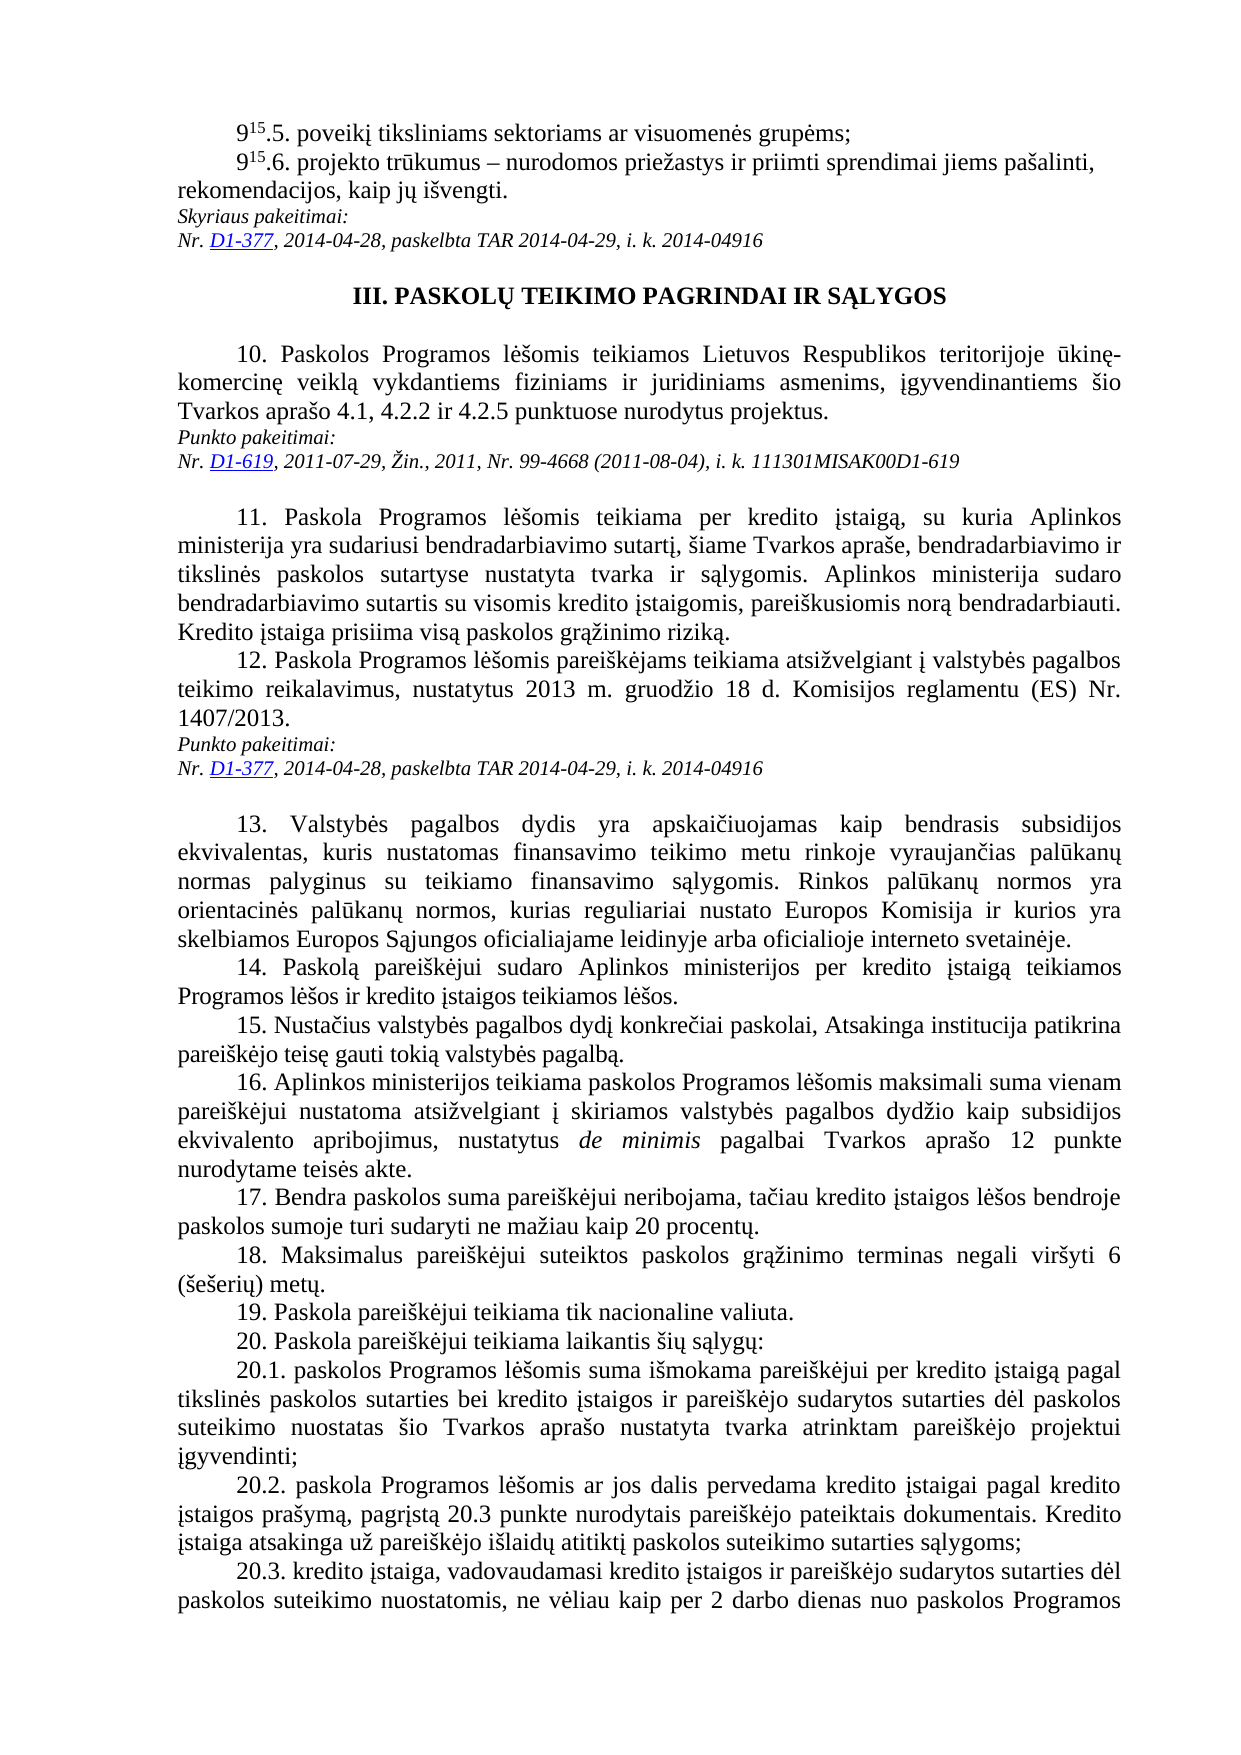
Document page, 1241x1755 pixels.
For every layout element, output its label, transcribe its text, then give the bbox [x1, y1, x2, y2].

text 16. Aplinkos ministerijos teikiama paskolos Programos lėšomis maksimali suma vienam pareiškėjui nustatoma atsižvelgiant į skiriamos valstybės pagalbos dydžio kaip subsidijos ekvivalento apribojimus, nustatytus de minimis pagalbai Tvarkos aprašo 12 punkte nurodytame teisės akte. [177, 1067, 1122, 1182]
text Punkto pakeitimai: [177, 732, 1122, 756]
text 915.6. projekto trūkumus – nurodomos priežastys ir priimti sprendimai jiems pašalinti, rekomendacijos, kaip jų išvengti. [177, 147, 1122, 204]
text Punkto pakeitimai: [177, 425, 1122, 449]
text Nr. D1-619, 2011-07-29, Žin., 2011, Nr. 99-4668 (2011-08-04), i. k. 111301MISAK00D1-619 [177, 449, 1122, 473]
text III. PASKOLŲ TEIKIMO PAGRINDAI IR SĄLYGOS [177, 281, 1122, 310]
text 20.2. paskola Programos lėšomis ar jos dalis pervedama kredito įstaigai pagal kredito įstaigos prašymą, pagrįstą 20.3 punkte nurodytais pareiškėjo pateiktais dokumentais. Kredito įstaiga atsakinga už pareiškėjo išlaidų atitiktį paskolos suteikimo sutarties sąlygoms; [177, 1470, 1122, 1556]
text 10. Paskolos Programos lėšomis teikiamos Lietuvos Respublikos teritorijoje ūkinę-komercinę veiklą vykdantiems fiziniams ir juridiniams asmenims, įgyvendinantiems šio Tvarkos aprašo 4.1, 4.2.2 ir 4.2.5 punktuose nurodytus projektus. [177, 339, 1122, 425]
text 13. Valstybės pagalbos dydis yra apskaičiuojamas kaip bendrasis subsidijos ekvivalentas, kuris nustatomas finansavimo teikimo metu rinkoje vyraujančias palūkanų normas palyginus su teikiamo finansavimo sąlygomis. Rinkos palūkanų normos yra orientacinės palūkanų normos, kurias reguliariai nustato Europos Komisija ir kurios yra skelbiamos Europos Sąjungos oficialiajame leidinyje arba oficialioje interneto svetainėje. [177, 809, 1122, 952]
text 18. Maksimalus pareiškėjui suteiktos paskolos grąžinimo terminas negali viršyti 6 (šešerių) metų. [177, 1240, 1122, 1297]
text 915.5. poveikį tiksliniams sektoriams ar visuomenės grupėms; [177, 118, 1122, 147]
text 20.3. kredito įstaiga, vadovaudamasi kredito įstaigos ir pareiškėjo sudarytos sutarties dėl paskolos suteikimo nuostatomis, ne vėliau kaip per 2 darbo dienas nuo paskolos Programos [177, 1556, 1122, 1614]
text 19. Paskola pareiškėjui teikiama tik nacionaline valiuta. [177, 1297, 1122, 1326]
text 14. Paskolą pareiškėjui sudaro Aplinkos ministerijos per kredito įstaigą teikiamos Programos lėšos ir kredito įstaigos teikiamos lėšos. [177, 952, 1122, 1010]
text 11. Paskola Programos lėšomis teikiama per kredito įstaigą, su kuria Aplinkos ministerija yra sudariusi bendradarbiavimo sutartį, šiame Tvarkos apraše, bendradarbiavimo ir tikslinės paskolos sutartyse nustatyta tvarka ir sąlygomis. Aplinkos ministerija sudaro bendradarbiavimo sutartis su visomis kredito įstaigomis, pareiškusiomis norą bendradarbiauti. Kredito įstaiga prisiima visą paskolos grąžinimo riziką. [177, 502, 1122, 646]
text 15. Nustačius valstybės pagalbos dydį konkrečiai paskolai, Atsakinga institucija patikrina pareiškėjo teisę gauti tokią valstybės pagalbą. [177, 1010, 1122, 1067]
text 20.1. paskolos Programos lėšomis suma išmokama pareiškėjui per kredito įstaigą pagal tikslinės paskolos sutarties bei kredito įstaigos ir pareiškėjo sudarytos sutarties dėl paskolos suteikimo nuostatas šio Tvarkos aprašo nustatyta tvarka atrinktam pareiškėjo projektui įgyvendinti; [177, 1355, 1122, 1470]
text Nr. D1-377, 2014-04-28, paskelbta TAR 2014-04-29, i. k. 2014-04916 [177, 228, 1122, 252]
text 20. Paskola pareiškėjui teikiama laikantis šių sąlygų: [177, 1326, 1122, 1355]
text 17. Bendra paskolos suma pareiškėjui neribojama, tačiau kredito įstaigos lėšos bendroje paskolos sumoje turi sudaryti ne mažiau kaip 20 procentų. [177, 1182, 1122, 1240]
text Nr. D1-377, 2014-04-28, paskelbta TAR 2014-04-29, i. k. 2014-04916 [177, 756, 1122, 780]
text Skyriaus pakeitimai: [177, 204, 1122, 228]
text 12. Paskola Programos lėšomis pareiškėjams teikiama atsižvelgiant į valstybės pagalbos teikimo reikalavimus, nustatytus 2013 m. gruodžio 18 d. Komisijos reglamentu (ES) Nr. 1407/2013. [177, 646, 1122, 732]
